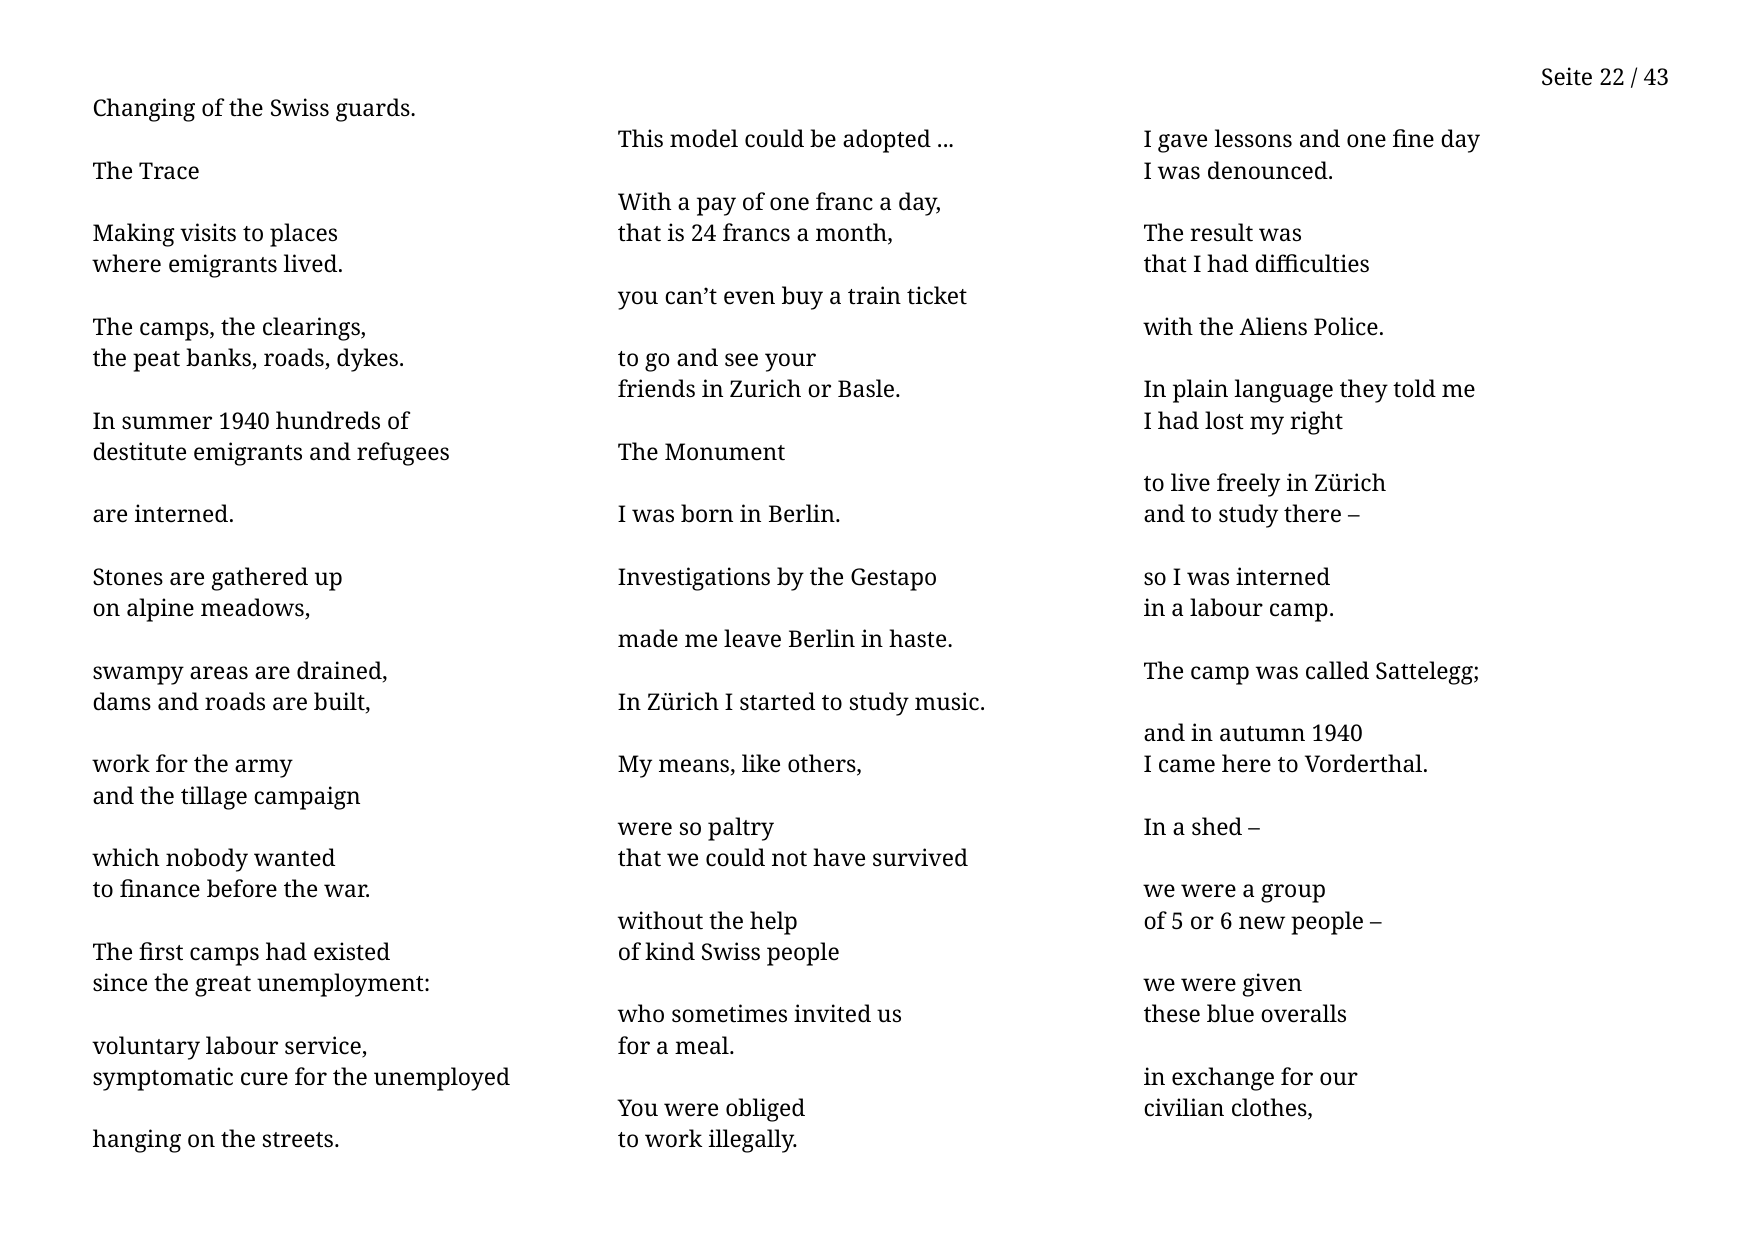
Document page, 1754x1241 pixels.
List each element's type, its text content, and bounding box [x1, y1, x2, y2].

text In a shed – [1143, 811, 1669, 842]
text In Zürich I started to study music. [618, 686, 1143, 717]
text in a labour camp. [1143, 592, 1669, 623]
text that I had difficulties [1143, 248, 1669, 280]
text we were given [1143, 967, 1669, 998]
text without the help [618, 905, 1143, 936]
text I was denounced. [1143, 155, 1669, 186]
text of kind Swiss people [618, 936, 1143, 967]
text civilian clothes, [1143, 1092, 1669, 1123]
text made me leave Berlin in haste. [618, 623, 1143, 655]
text Stones are gathered up [92, 561, 618, 592]
text for a meal. [618, 1030, 1143, 1061]
text I had lost my right [1143, 405, 1669, 436]
text so I was interned [1143, 561, 1669, 592]
text you can’t even buy a train ticket [618, 280, 1143, 311]
text With a pay of one franc a day, [618, 186, 1143, 217]
text and in autumn 1940 [1143, 717, 1669, 748]
text The first camps had existed [92, 936, 618, 967]
text on alpine meadows, [92, 592, 618, 623]
text The camps, the clearings, [92, 311, 618, 342]
text that is 24 francs a month, [618, 217, 1143, 248]
text that we could not have survived [618, 842, 1143, 873]
text My means, like others, [618, 748, 1143, 780]
text voluntary labour service, [92, 1030, 618, 1061]
text I was born in Berlin. [618, 498, 1143, 530]
text symptomatic cure for the unemployed [92, 1061, 618, 1092]
text the peat banks, roads, dykes. [92, 342, 618, 373]
text In summer 1940 hundreds of [92, 405, 618, 436]
text hanging on the streets. [92, 1123, 618, 1155]
text and to study there – [1143, 498, 1669, 530]
text dams and roads are built, [92, 686, 618, 717]
text The Trace [92, 155, 618, 186]
text to live freely in Zürich [1143, 467, 1669, 498]
text swampy areas are drained, [92, 655, 618, 686]
text to work illegally. [618, 1123, 1143, 1155]
text I came here to Vorderthal. [1143, 748, 1669, 780]
text You were obliged [618, 1092, 1143, 1123]
text in exchange for our [1143, 1061, 1669, 1092]
text were so paltry [618, 811, 1143, 842]
text these blue overalls [1143, 998, 1669, 1030]
text In plain language they told me [1143, 373, 1669, 405]
text with the Aliens Police. [1143, 311, 1669, 342]
text The result was [1143, 217, 1669, 248]
text Changing of the Swiss guards. [92, 92, 618, 123]
text The camp was called Sattelegg; [1143, 655, 1669, 686]
text Investigations by the Gestapo [618, 561, 1143, 592]
text friends in Zurich or Basle. [618, 373, 1143, 405]
text to finance before the war. [92, 873, 618, 905]
text I gave lessons and one fine day [1143, 123, 1669, 155]
text we were a group [1143, 873, 1669, 905]
text who sometimes invited us [618, 998, 1143, 1030]
text since the great unemployment: [92, 967, 618, 998]
text destitute emigrants and refugees [92, 436, 618, 467]
text This model could be adopted ... [618, 123, 1143, 155]
text The Monument [618, 436, 1143, 467]
text which nobody wanted [92, 842, 618, 873]
text Making visits to places [92, 217, 618, 248]
text where emigrants lived. [92, 248, 618, 280]
text to go and see your [618, 342, 1143, 373]
text are interned. [92, 498, 618, 530]
text work for the army [92, 748, 618, 780]
text and the tillage campaign [92, 780, 618, 811]
text of 5 or 6 new people – [1143, 905, 1669, 936]
